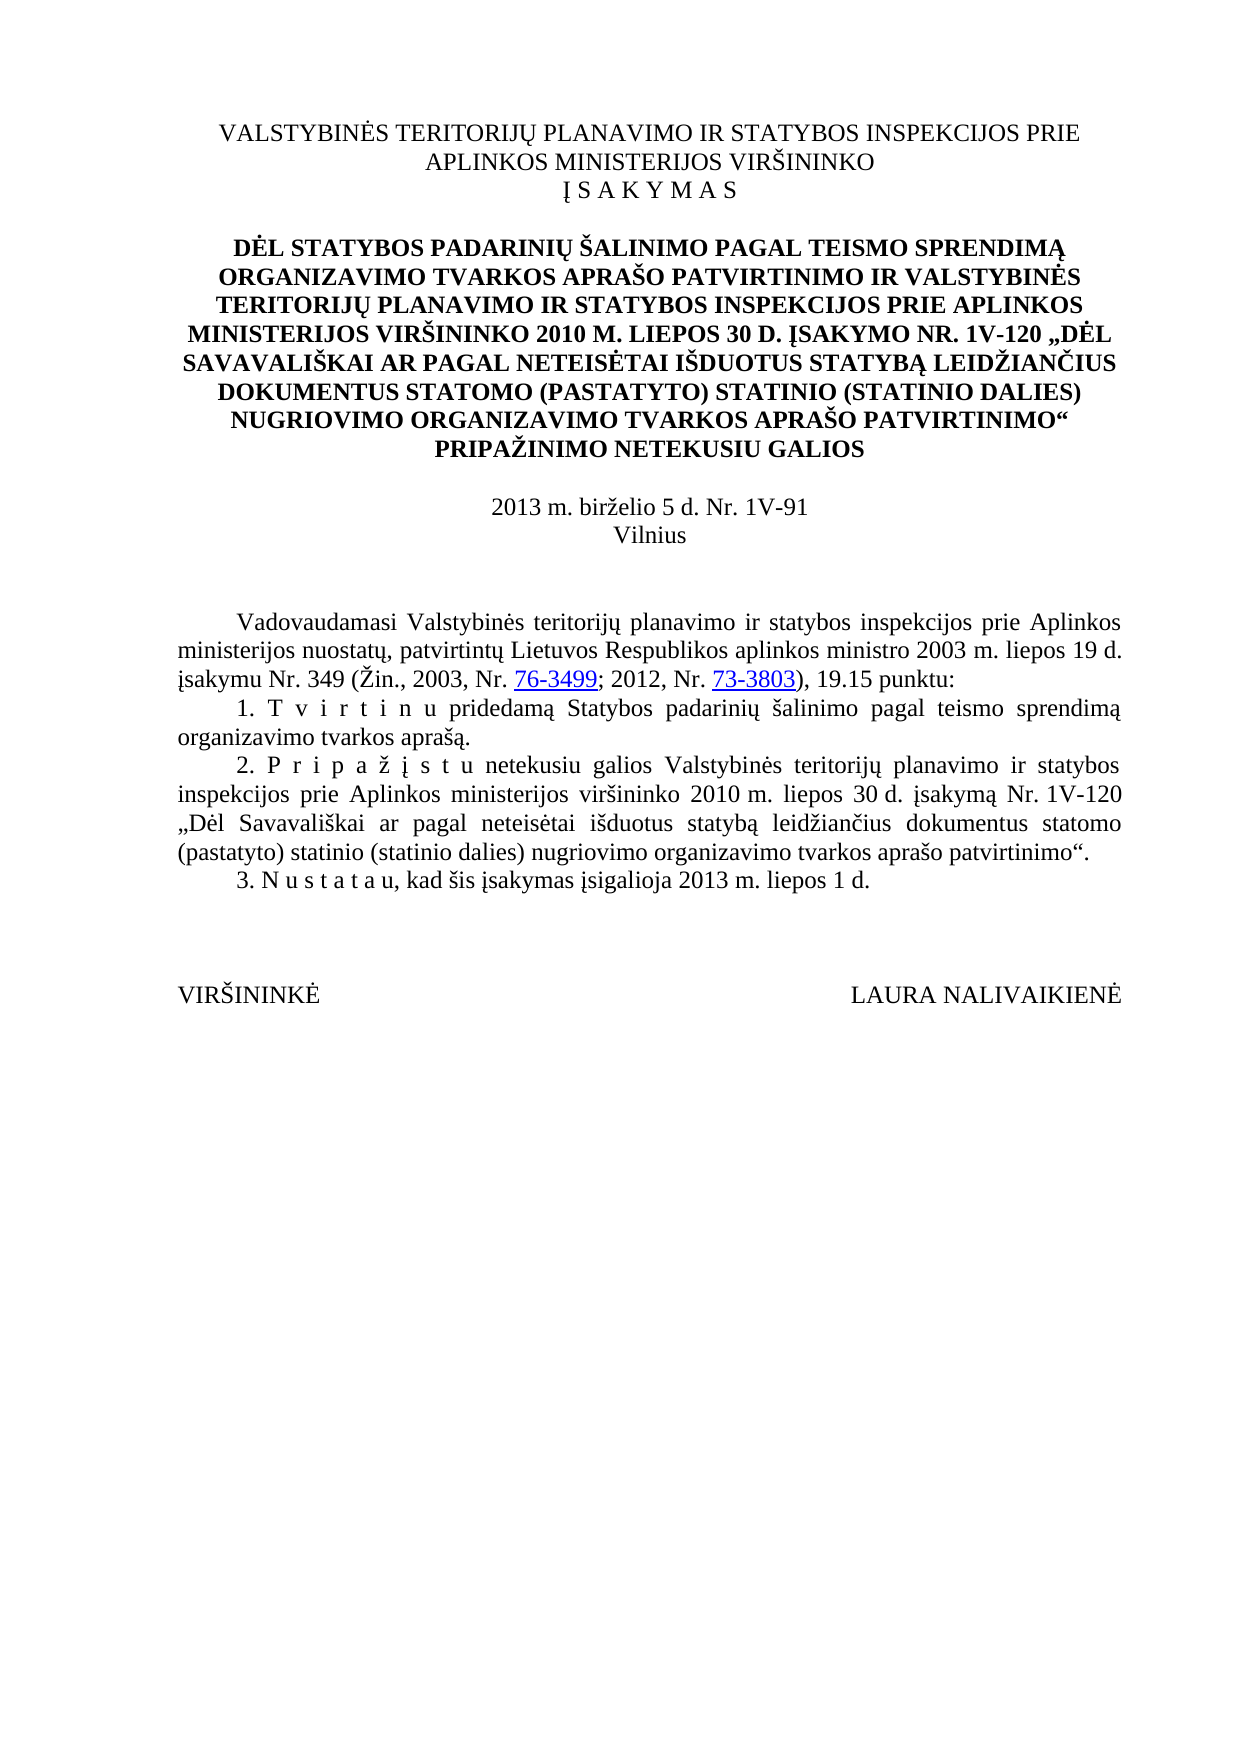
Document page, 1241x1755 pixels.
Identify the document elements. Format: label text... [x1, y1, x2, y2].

text Vilnius [177, 521, 1122, 549]
text Į S A K Y M A S [177, 176, 1122, 204]
text 2013 m. birželio 5 d. Nr. 1V-91 [177, 492, 1122, 521]
text 2. P r i p a ž į s t u netekusiu galios Valstybinės teritorijų planavimo ir statybos inspekcijos prie Aplinkos ministerijos viršininko 2010 m. liepos 30 d. įsakymą Nr. 1V-120 „Dėl Savavališkai ar pagal neteisėtai išduotus statybą leidžiančius dokumentus statomo (pastatyto) statinio (statinio dalies) nugriovimo organizavimo tvarkos aprašo patvirtinimo“. [177, 751, 1122, 866]
text Viršininkė Laura Nalivaikienė [177, 981, 1122, 1009]
text 1. T v i r t i n u pridedamą Statybos padarinių šalinimo pagal teismo sprendimą organizavimo tvarkos aprašą. [177, 693, 1122, 751]
text valstybinės teritorijų planavimo ir statybos inspekcijos prie aplinkos ministerijos viršininko [177, 118, 1122, 176]
text Vadovaudamasi Valstybinės teritorijų planavimo ir statybos inspekcijos prie Aplinkos ministerijos nuostatų, patvirtintų Lietuvos Respublikos aplinkos ministro 2003 m. liepos 19 d. įsakymu Nr. 349 (Žin., 2003, Nr. 76-3499; 2012, Nr. 73-3803), 19.15 punktu: [177, 607, 1122, 693]
text 3. N u s t a t a u, kad šis įsakymas įsigalioja 2013 m. liepos 1 d. [177, 866, 1122, 894]
text DĖL STATYBOS PADARINIŲ ŠALINIMO PAGAL TEISMO SPRENDIMĄ ORGANIZAVIMO TVARKOS APRAŠO PATVIRTINIMO IR VALSTYBINĖS TERITORIJŲ PLANAVIMO IR STATYBOS INSPEKCIJOS PRIE APLINKOS MINISTERIJOS VIRŠININKO 2010 M. LIEPOS 30 D. ĮSAKYMO Nr. 1V-120 „DĖL SAVAVALIŠKAI AR PAGAL NETEISĖTAI IŠDUOTUS STATYBĄ LEIDŽIANČIUS DOKUMENTUS STATOMO (PASTATYTO) STATINIO (STATINIO DALIES) NUGRIOVIMO ORGANIZAVIMO TVARKOS APRAŠO PATVIRTINIMO“ PRIPAŽINIMO NETEKUSIU GALIOS [177, 233, 1122, 463]
